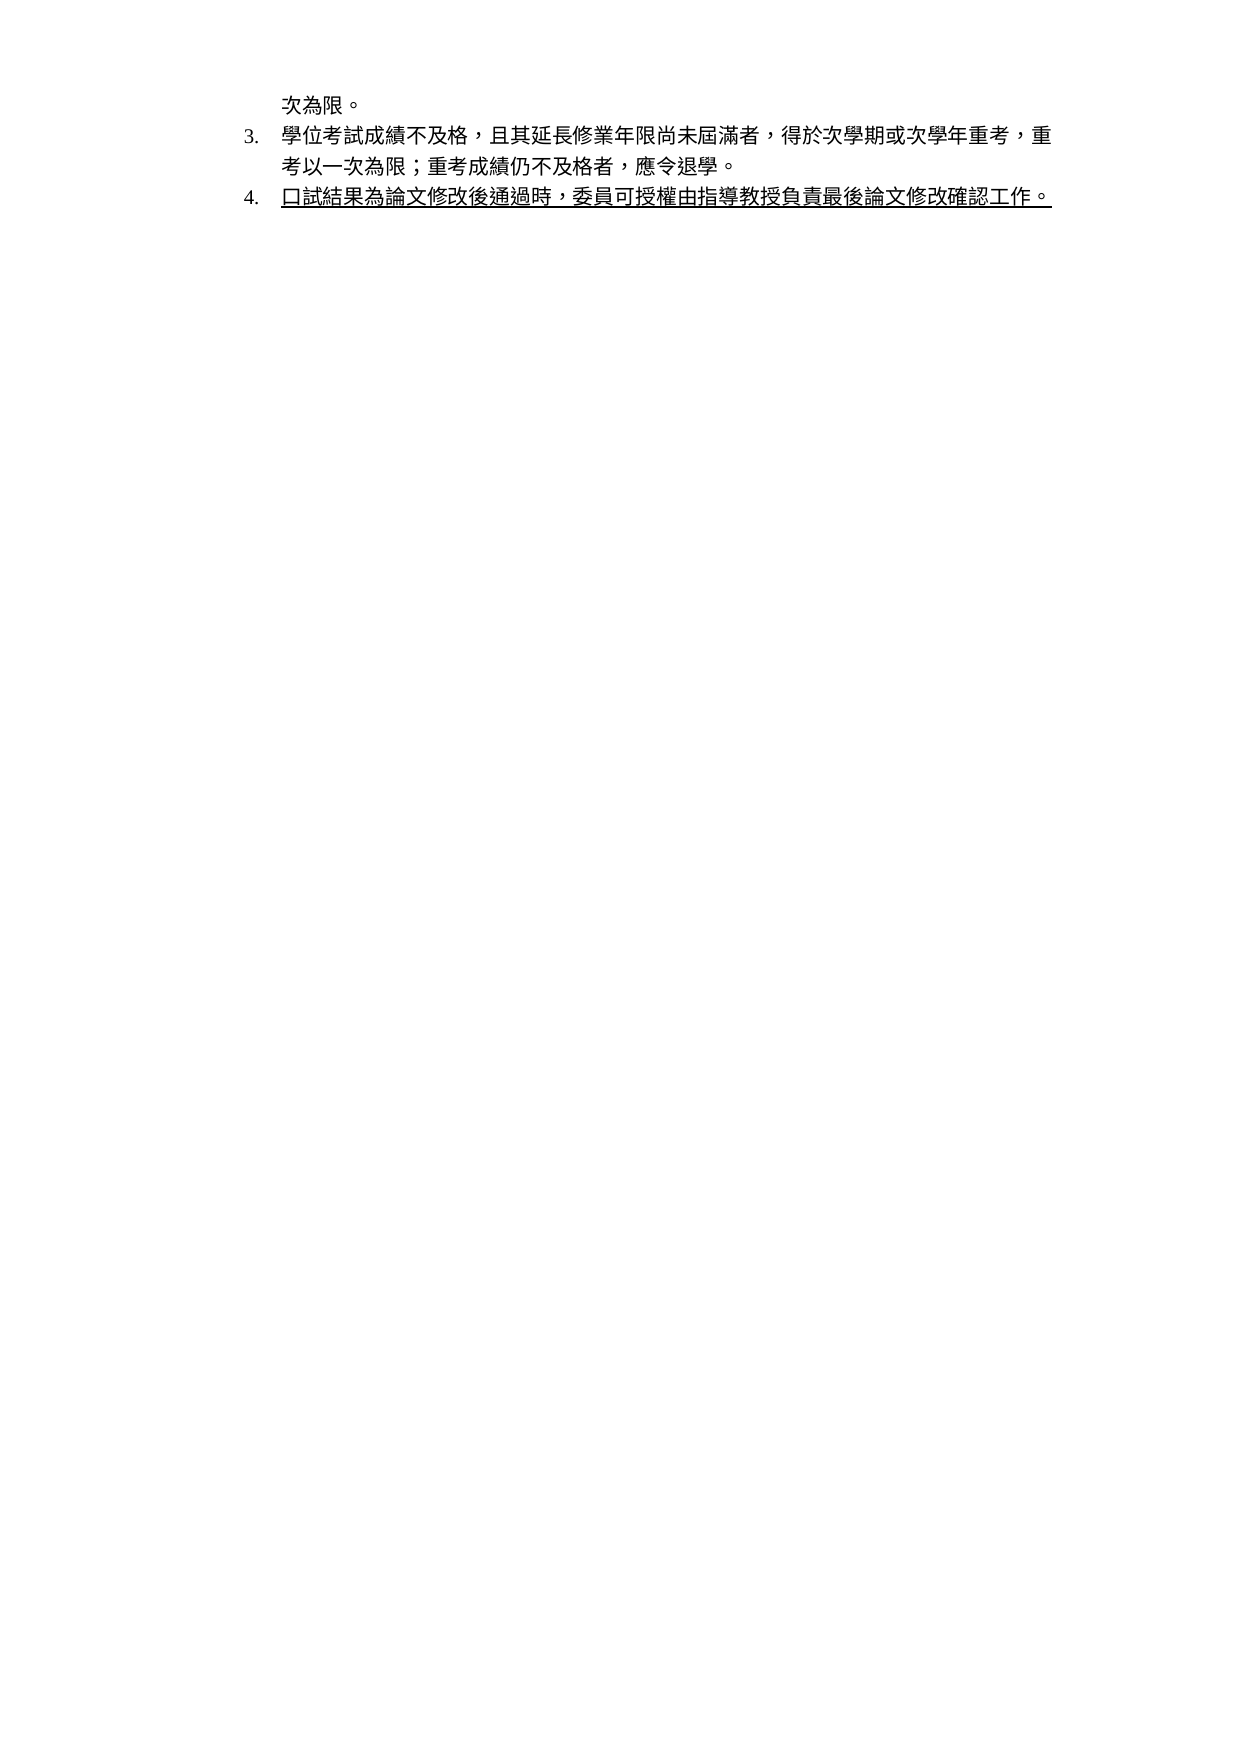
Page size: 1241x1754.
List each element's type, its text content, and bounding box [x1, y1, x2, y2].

list 學位考試成績不及格，且其延長修業年限尚未屆滿者，得於次學期或次學年重考，重考以一次為限；重考成績仍不及格者，應令退學。 [243, 120, 1053, 180]
list 次為限。 [243, 89, 1053, 120]
list 口試結果為論文修改後通過時，委員可授權由指導教授負責最後論文修改確認工作。 [243, 180, 1053, 210]
